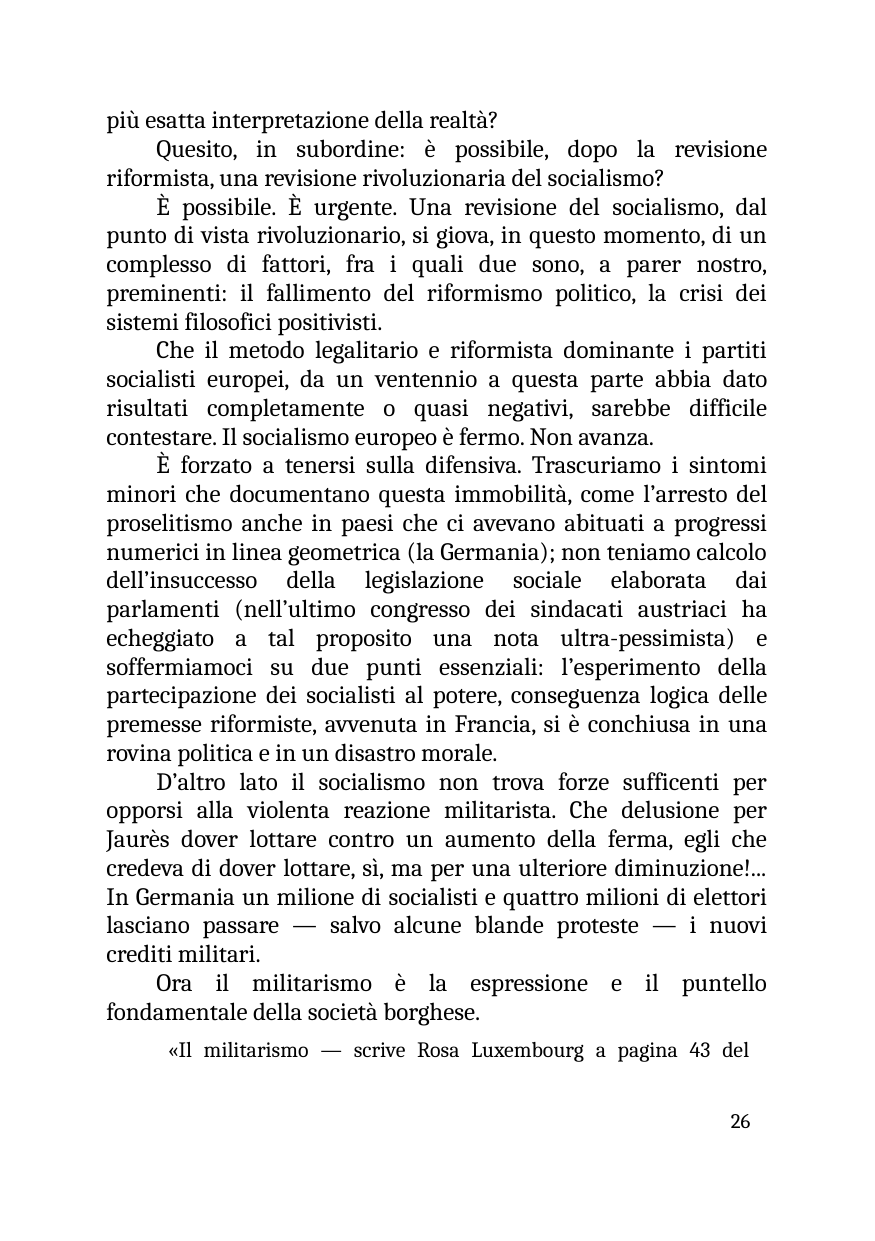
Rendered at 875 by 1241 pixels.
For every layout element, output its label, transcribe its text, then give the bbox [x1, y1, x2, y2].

text Quesito, in subordine: è possibile, dopo la revisione riformista, una revisione rivoluzionaria del socialismo? [106, 135, 768, 192]
text più esatta interpretazione della realtà? [106, 106, 768, 135]
text D’altro lato il socialismo non trova forze sufficenti per opporsi alla violenta reazione militarista. Che delusione per Jaurès dover lottare contro un aumento della ferma, egli che credeva di dover lottare, sì, ma per una ulteriore diminuzione!... In Germania un milione di socialisti e quattro milioni di elettori lasciano passare — salvo alcune blande proteste — i nuovi crediti militari. [106, 767, 768, 969]
text È forzato a tenersi sulla difensiva. Trascuriamo i sintomi minori che documentano questa immobilità, come l’arresto del proselitismo anche in paesi che ci avevano abituati a progressi numerici in linea geometrica (la Germania); non teniamo calcolo dell’insuccesso della legislazione sociale elaborata dai parlamenti (nell’ultimo congresso dei sindacati austriaci ha echeggiato a tal proposito una nota ultra-pessimista) e soffermiamoci su due punti essenziali: l’esperimento della partecipazione dei socialisti al potere, conseguenza logica delle premesse riformiste, avvenuta in Francia, si è conchiusa in una rovina politica e in un disastro morale. [106, 451, 768, 767]
text È possibile. È urgente. Una revisione del socialismo, dal punto di vista rivoluzionario, si giova, in questo momento, di un complesso di fattori, fra i quali due sono, a parer nostro, preminenti: il fallimento del riformismo politico, la crisi dei sistemi filosofici positivisti. [106, 192, 768, 336]
text «Il militarismo — scrive Rosa Luxembourg a pagina 43 del [124, 1038, 750, 1063]
text Ora il militarismo è la espressione e il puntello fondamentale della società borghese. [106, 969, 768, 1026]
text Che il metodo legalitario e riformista dominante i partiti socialisti europei, da un ventennio a questa parte abbia dato risultati completamente o quasi negativi, sarebbe difficile contestare. Il socialismo europeo è fermo. Non avanza. [106, 336, 768, 451]
